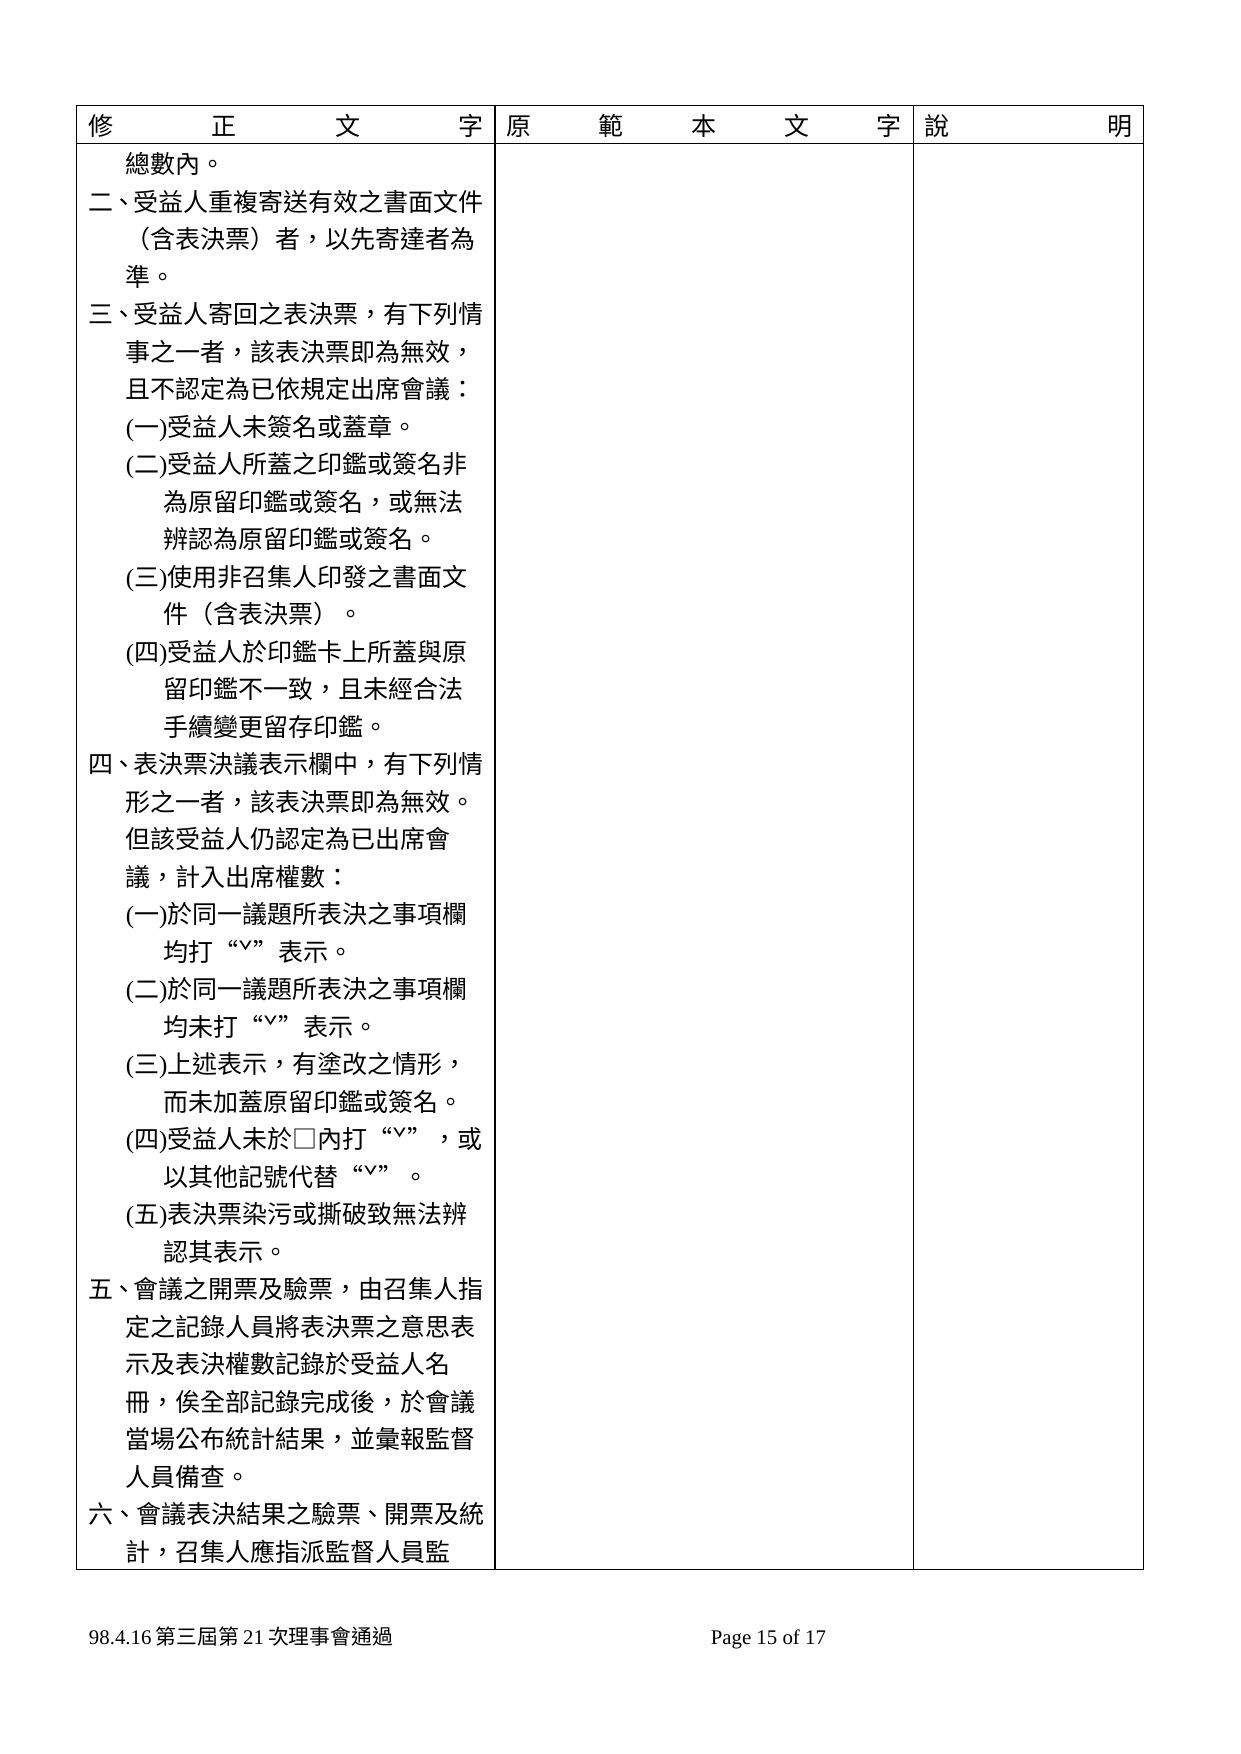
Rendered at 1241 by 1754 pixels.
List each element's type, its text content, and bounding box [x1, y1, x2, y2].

table_header 原範本文字 [496, 106, 913, 143]
table_cell [496, 144, 913, 1569]
table_header 說明 [914, 106, 1143, 143]
table_cell [914, 144, 1143, 1569]
table_header 修正文字 [77, 106, 494, 143]
table_cell 總數內。 二、受益人重複寄送有效之書面文件（含表決票）者，以先寄達者為準。 三、受益人寄回之表決票，有下列情事之一者，該表決票即為無效，且不認定為已依規定出席會議： (一)受益人未簽名或蓋章。 (二)受益人所蓋之印鑑或簽名非為原留印鑑或簽名，或無法辨認為原留印鑑或簽名。 (三)使用非召集人印發之書面文件（含表決票）。 (四)受益人於印鑑卡上所蓋與原留印鑑不一致，且未經合法手續變更留存印鑑。 四、表決票決議表示欄中，有下列情形之一者，該表決票即為無效。但該受益人仍認定為已出席會議，計入出席權數： (一)於同一議題所表決之事項欄均打“ˇ”表示。 (二)於同一議題所表決之事項欄均未打“ˇ”表示。 (三)上述表示，有塗改之情形，而未加蓋原留印鑑或簽名。 (四)受益人未於□內打“ˇ”，或以其他記號代替“ˇ”。 (五)表決票染污或撕破致無法辨認其表示。 五、會議之開票及驗票，由召集人指定之記錄人員將表決票之意思表示及表決權數記錄於受益人名冊，俟全部記錄完成後，於會議當場公布統計結果，並彙報監督人員備查。 六、會議表決結果之驗票、開票及統計，召集人應指派監督人員監 [77, 144, 494, 1569]
